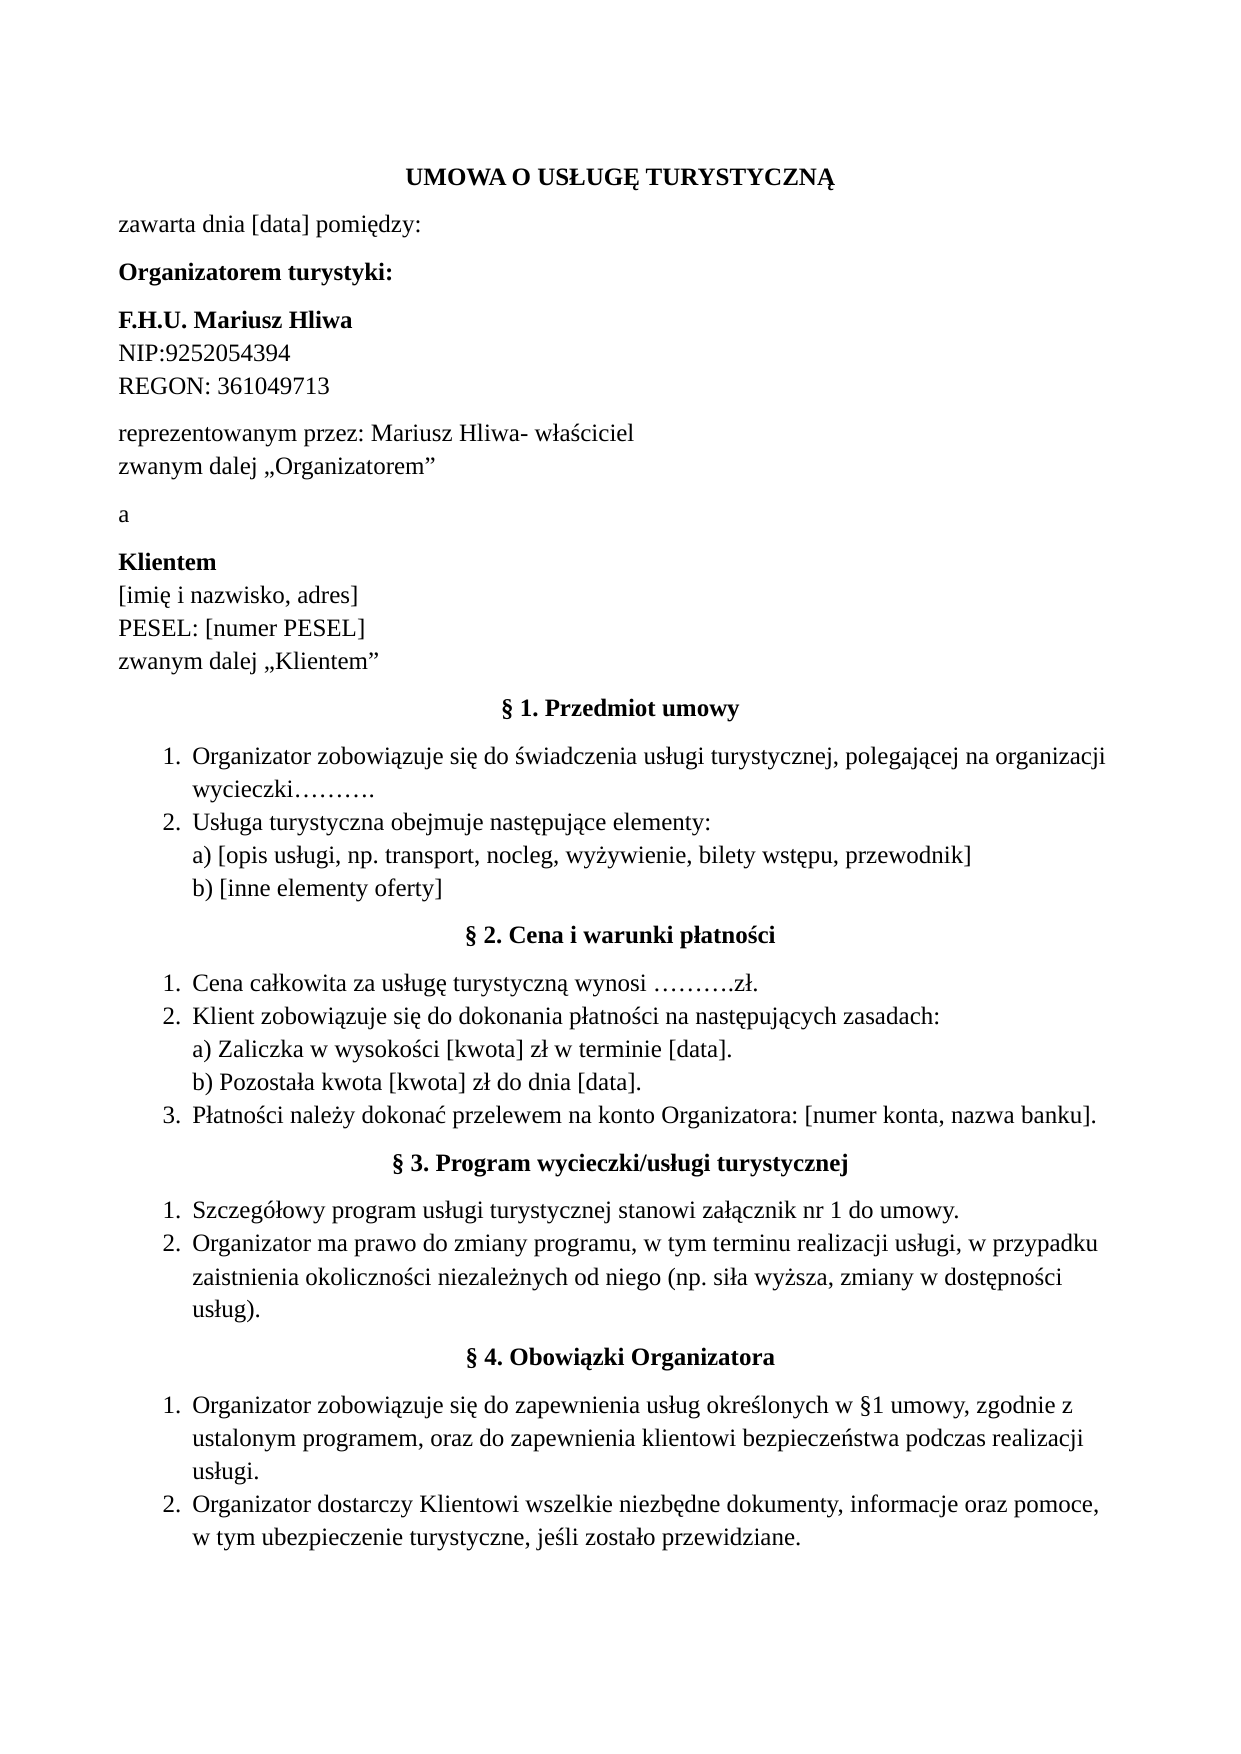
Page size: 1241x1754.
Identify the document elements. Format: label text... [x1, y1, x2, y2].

text a [118, 499, 1122, 528]
list Organizator dostarczy Klientowi wszelkie niezbędne dokumenty, informacje oraz pomoce, w tym ubezpieczenie turystyczne, jeśli zostało przewidziane. [162, 1489, 1122, 1551]
text UMOWA O USŁUGĘ TURYSTYCZNĄ [118, 162, 1122, 191]
text § 2. Cena i warunki płatności [118, 921, 1122, 949]
list Organizator zobowiązuje się do świadczenia usługi turystycznej, polegającej na organizacji wycieczki………. [162, 741, 1122, 803]
text F.H.U. Mariusz Hliwa NIP:9252054394 REGON: 361049713 [118, 305, 1122, 399]
list Klient zobowiązuje się do dokonania płatności na następujących zasadach: a) Zaliczka w wysokości [kwota] zł w terminie [data]. b) Pozostała kwota [kwota] zł do dnia [data]. [162, 1001, 1122, 1096]
text § 1. Przedmiot umowy [118, 693, 1122, 722]
text zawarta dnia [data] pomiędzy: [118, 209, 1122, 238]
list Płatności należy dokonać przelewem na konto Organizatora: [numer konta, nazwa banku]. [162, 1100, 1122, 1129]
text Organizatorem turystyki: [118, 257, 1122, 286]
text § 4. Obowiązki Organizatora [118, 1342, 1122, 1371]
list Cena całkowita za usługę turystyczną wynosi ……….zł. [162, 968, 1122, 997]
list Organizator ma prawo do zmiany programu, w tym terminu realizacji usługi, w przypadku zaistnienia okoliczności niezależnych od niego (np. siła wyższa, zmiany w dostępności usług). [162, 1228, 1122, 1323]
text § 3. Program wycieczki/usługi turystycznej [118, 1148, 1122, 1177]
list Organizator zobowiązuje się do zapewnienia usług określonych w §1 umowy, zgodnie z ustalonym programem, oraz do zapewnienia klientowi bezpieczeństwa podczas realizacji usługi. [162, 1390, 1122, 1484]
text reprezentowanym przez: Mariusz Hliwa- właściciel zwanym dalej „Organizatorem” [118, 418, 1122, 480]
list Szczegółowy program usługi turystycznej stanowi załącznik nr 1 do umowy. [162, 1196, 1122, 1224]
text Klientem [imię i nazwisko, adres] PESEL: [numer PESEL] zwanym dalej „Klientem” [118, 547, 1122, 674]
list Usługa turystyczna obejmuje następujące elementy: a) [opis usługi, np. transport, nocleg, wyżywienie, bilety wstępu, przewodnik] b) [inne elementy oferty] [162, 807, 1122, 902]
